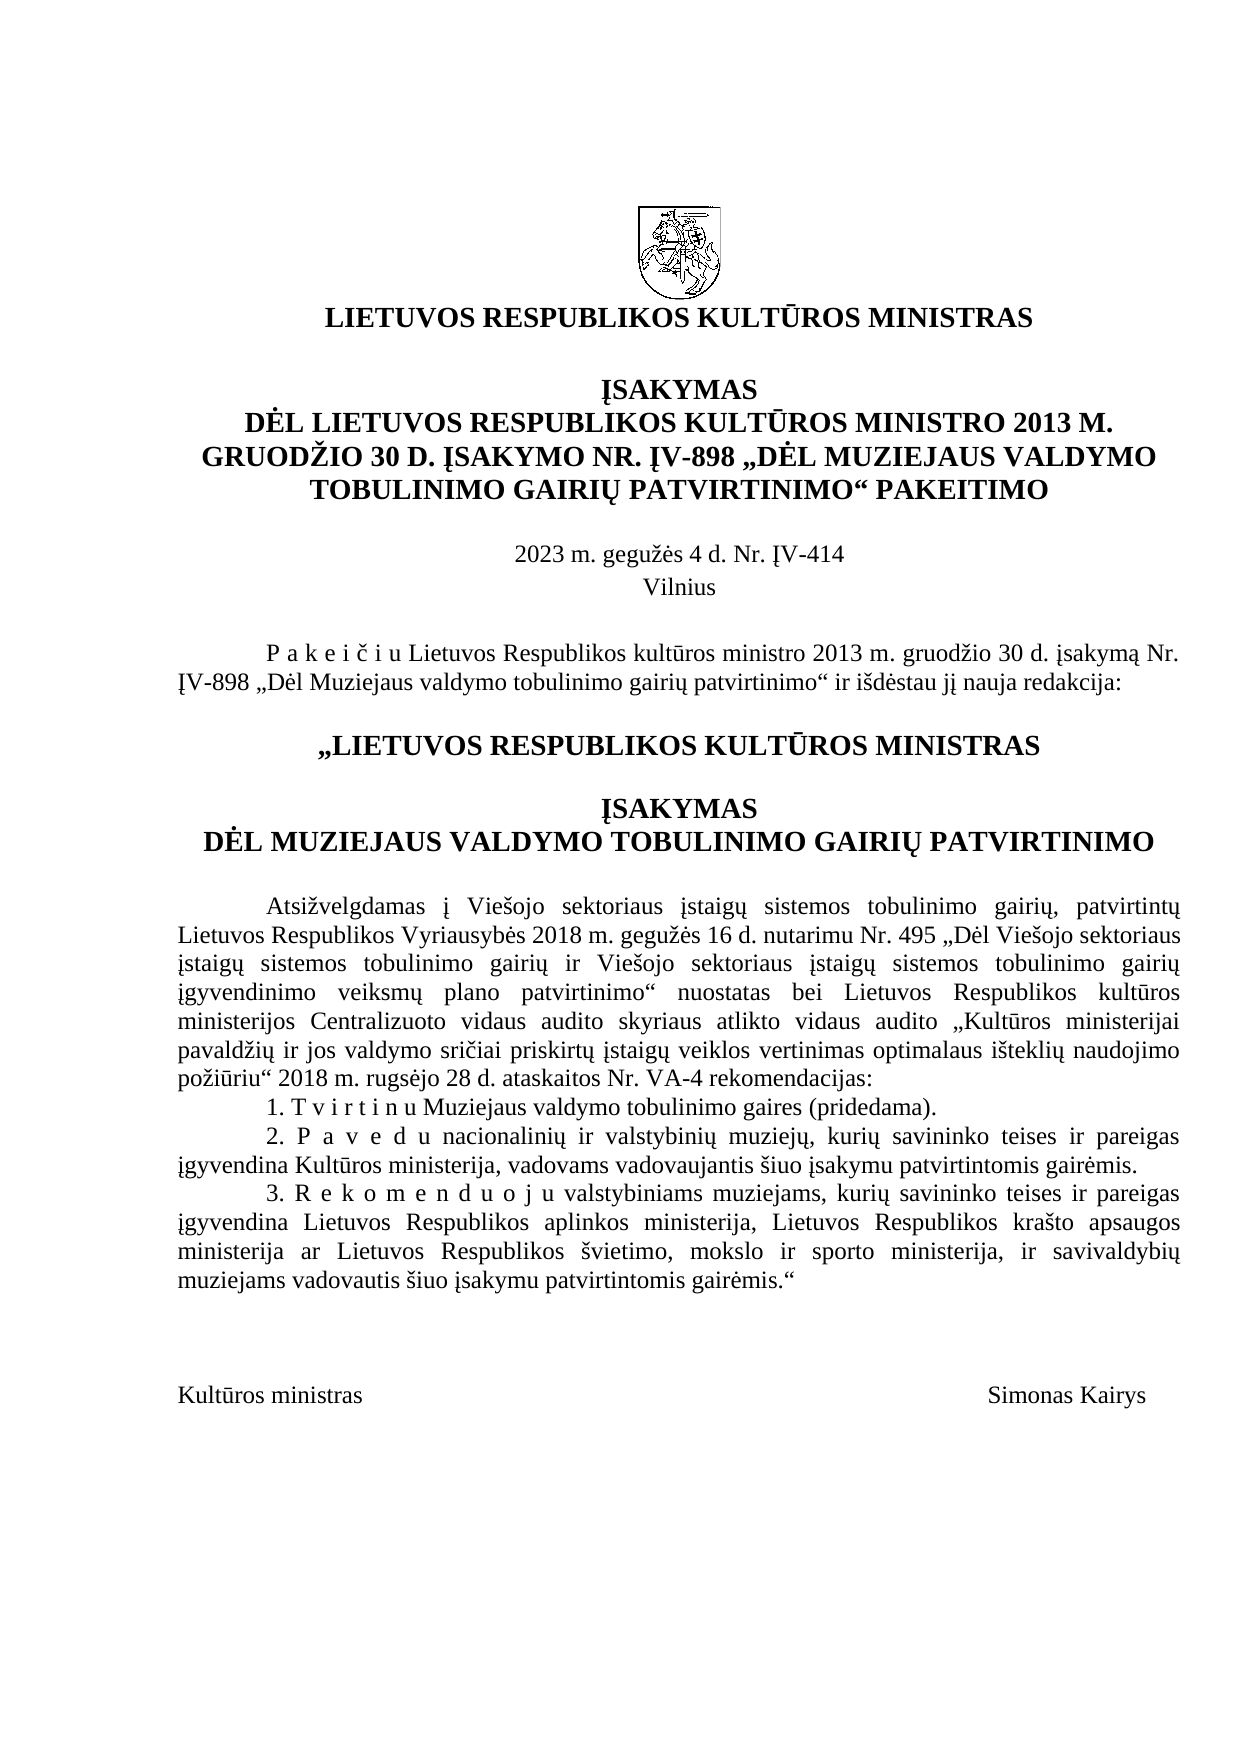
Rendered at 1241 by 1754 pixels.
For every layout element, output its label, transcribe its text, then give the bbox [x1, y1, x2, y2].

text LIETUVOS RESPUBLIKOS KULTŪROS MINISTRAS [177, 300, 1181, 333]
text Kultūros ministras Simonas Kairys [177, 1380, 1181, 1408]
text 2. P a v e d u nacionalinių ir valstybinių muziejų, kurių savininko teises ir pareigas įgyvendina Kultūros ministerija, vadovams vadovaujantis šiuo įsakymu patvirtintomis gairėmis. [177, 1121, 1181, 1178]
text 3. R e k o m e n d u o j u valstybiniams muziejams, kurių savininko teises ir pareigas įgyvendina Lietuvos Respublikos aplinkos ministerija, Lietuvos Respublikos krašto apsaugos ministerija ar Lietuvos Respublikos švietimo, mokslo ir sporto ministerija, ir savivaldybių muziejams vadovautis šiuo įsakymu patvirtintomis gairėmis.“ [177, 1178, 1181, 1293]
text 2023 m. gegužės 4 d. Nr. ĮV-414 [177, 539, 1181, 568]
text Vilnius [177, 572, 1181, 601]
text ĮSAKYMAS [177, 372, 1181, 405]
text 1. T v i r t i n u Muziejaus valdymo tobulinimo gaires (pridedama). [177, 1092, 1181, 1121]
text DĖL LIETUVOS RESPUBLIKOS KULTŪROS MINISTRO 2013 M. GRUODŽIO 30 D. ĮSAKYMO NR. ĮV-898 „DĖL MUZIEJAUS VALDYMO TOBULINIMO GAIRIŲ PATVIRTINIMO“ PAKEITIMO [177, 405, 1181, 506]
text Atsižvelgdamas į Viešojo sektoriaus įstaigų sistemos tobulinimo gairių, patvirtintų Lietuvos Respublikos Vyriausybės 2018 m. gegužės 16 d. nutarimu Nr. 495 „Dėl Viešojo sektoriaus įstaigų sistemos tobulinimo gairių ir Viešojo sektoriaus įstaigų sistemos tobulinimo gairių įgyvendinimo veiksmų plano patvirtinimo“ nuostatas bei Lietuvos Respublikos kultūros ministerijos Centralizuoto vidaus audito skyriaus atlikto vidaus audito „Kultūros ministerijai pavaldžių ir jos valdymo sričiai priskirtų įstaigų veiklos vertinimas optimalaus išteklių naudojimo požiūriu“ 2018 m. rugsėjo 28 d. ataskaitos Nr. VA-4 rekomendacijas: [177, 891, 1181, 1092]
text ĮSAKYMAS [177, 791, 1181, 824]
text „LIETUVOS RESPUBLIKOS KULTŪROS MINISTRAS [177, 728, 1181, 762]
text P a k e i č i u Lietuvos Respublikos kultūros ministro 2013 m. gruodžio 30 d. įsakymą Nr. ĮV-898 „Dėl Muziejaus valdymo tobulinimo gairių patvirtinimo“ ir išdėstau jį nauja redakcija: [177, 638, 1181, 696]
text DĖL MUZIEJAUS VALDYMO TOBULINIMO GAIRIŲ PATVIRTINIMO [177, 824, 1181, 858]
